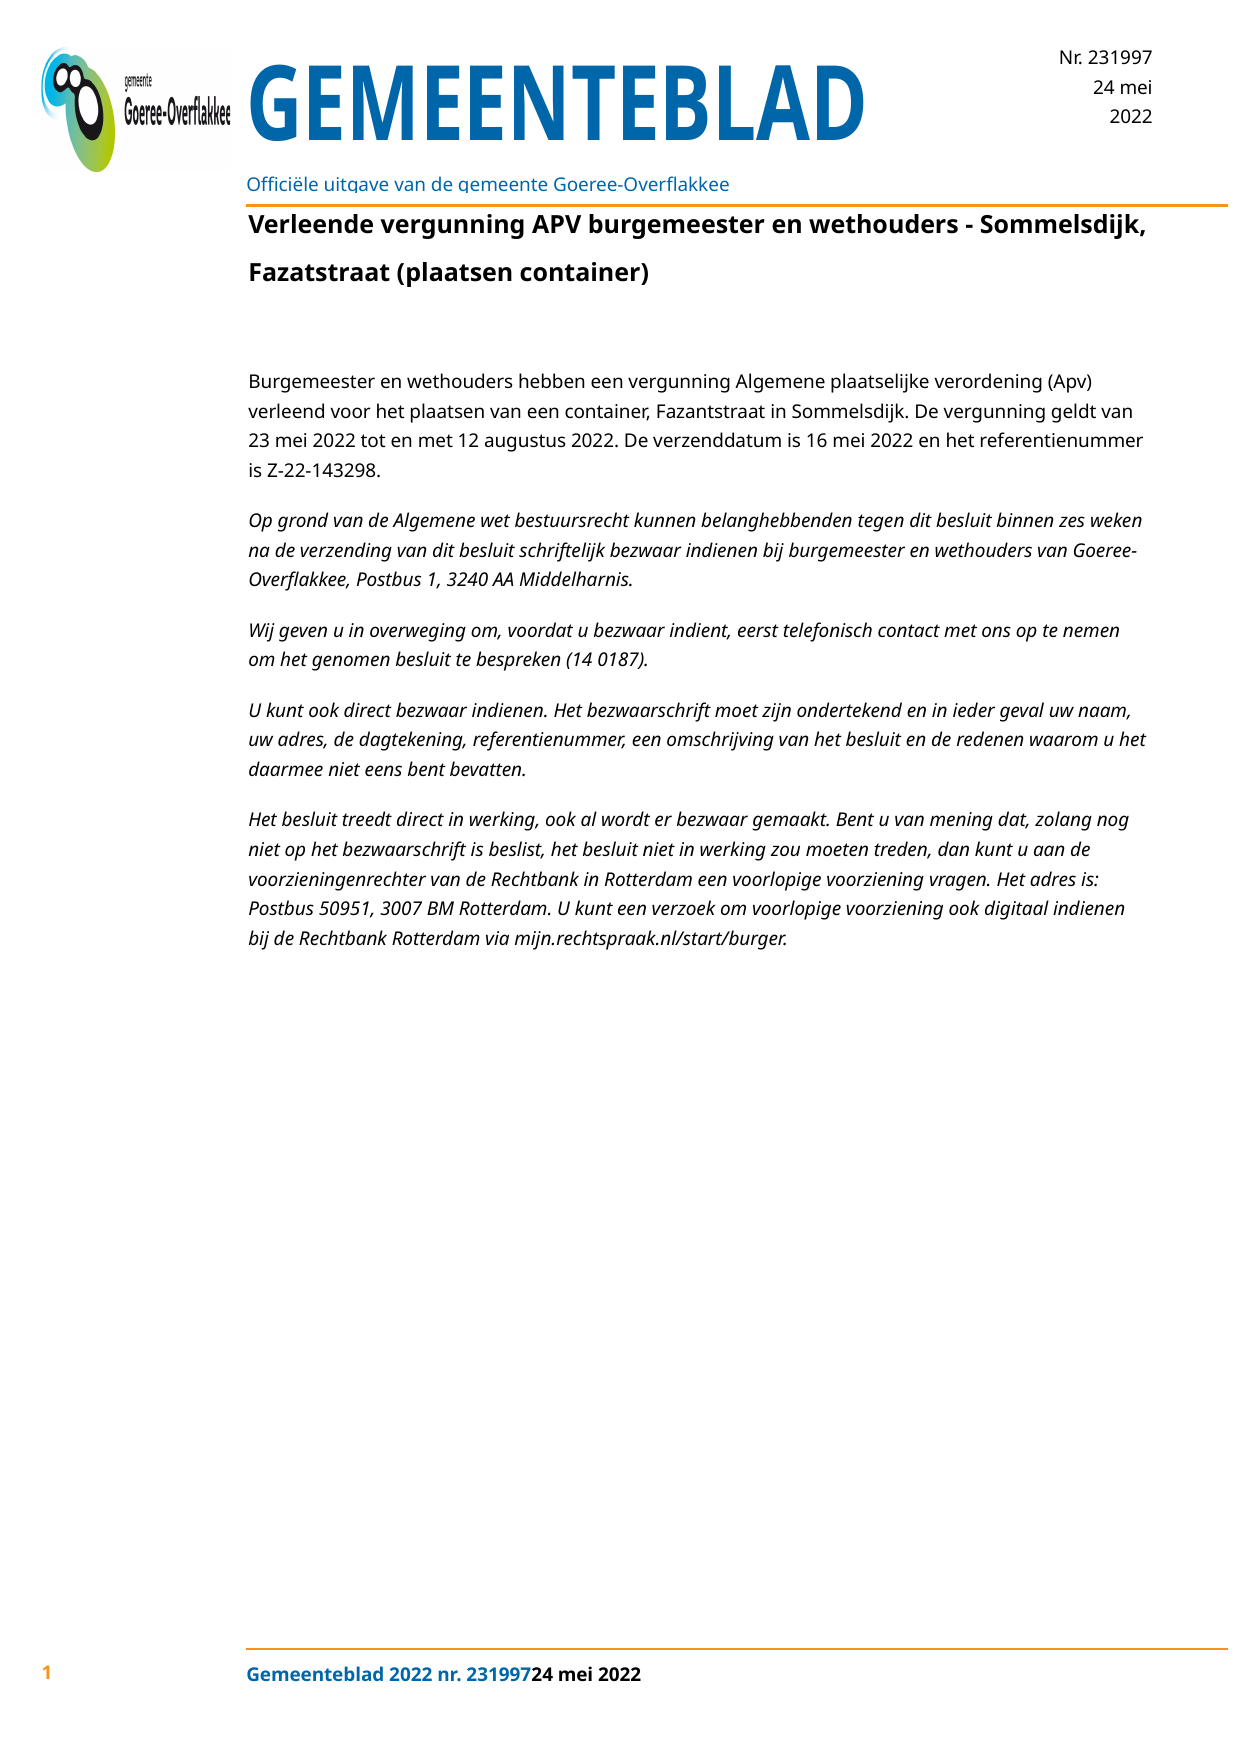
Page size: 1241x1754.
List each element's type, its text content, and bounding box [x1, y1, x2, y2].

picture [41, 47, 231, 172]
text Verleende vergunning APV burgemeester en wethouders - Sommelsdijk, Fazatstraat (plaatsen container) [248, 207, 1152, 288]
text Wij geven u in overweging om, voordat u bezwaar indient, eerst telefonisch contact met ons op te nemen om het genomen besluit te bespreken (14 0187). [248, 617, 1152, 672]
text Op grond van de Algemene wet bestuursrecht kunnen belanghebbenden tegen dit besluit binnen zes weken na de verzending van dit besluit schriftelijk bezwaar indienen bij burgemeester en wethouders van Goeree-Overflakkee, Postbus 1, 3240 AA Middelharnis. [248, 507, 1152, 592]
text Het besluit treedt direct in werking, ook al wordt er bezwaar gemaakt. Bent u van mening dat, zolang nog niet op het bezwaarschrift is beslist, het besluit niet in werking zou moeten treden, dan kunt u aan de voorzieningenrechter van de Rechtbank in Rotterdam een voorlopige voorziening vragen. Het adres is: Postbus 50951, 3007 BM Rotterdam. U kunt een verzoek om voorlopige voorziening ook digitaal indienen bij de Rechtbank Rotterdam via mijn.rechtspraak.nl/start/burger. [248, 807, 1152, 951]
text Burgemeester en wethouders hebben een vergunning Algemene plaatselijke verordening (Apv) verleend voor het plaatsen van een container, Fazantstraat in Sommelsdijk. De vergunning geldt van 23 mei 2022 tot en met 12 augustus 2022. De verzenddatum is 16 mei 2022 en het referentienummer is Z-22-143298. [248, 368, 1152, 483]
text U kunt ook direct bezwaar indienen. Het bezwaarschrift moet zijn ondertekend en in ieder geval uw naam, uw adres, de dagtekening, referentienummer, een omschrijving van het besluit en de redenen waarom u het daarmee niet eens bent bevatten. [248, 697, 1152, 782]
